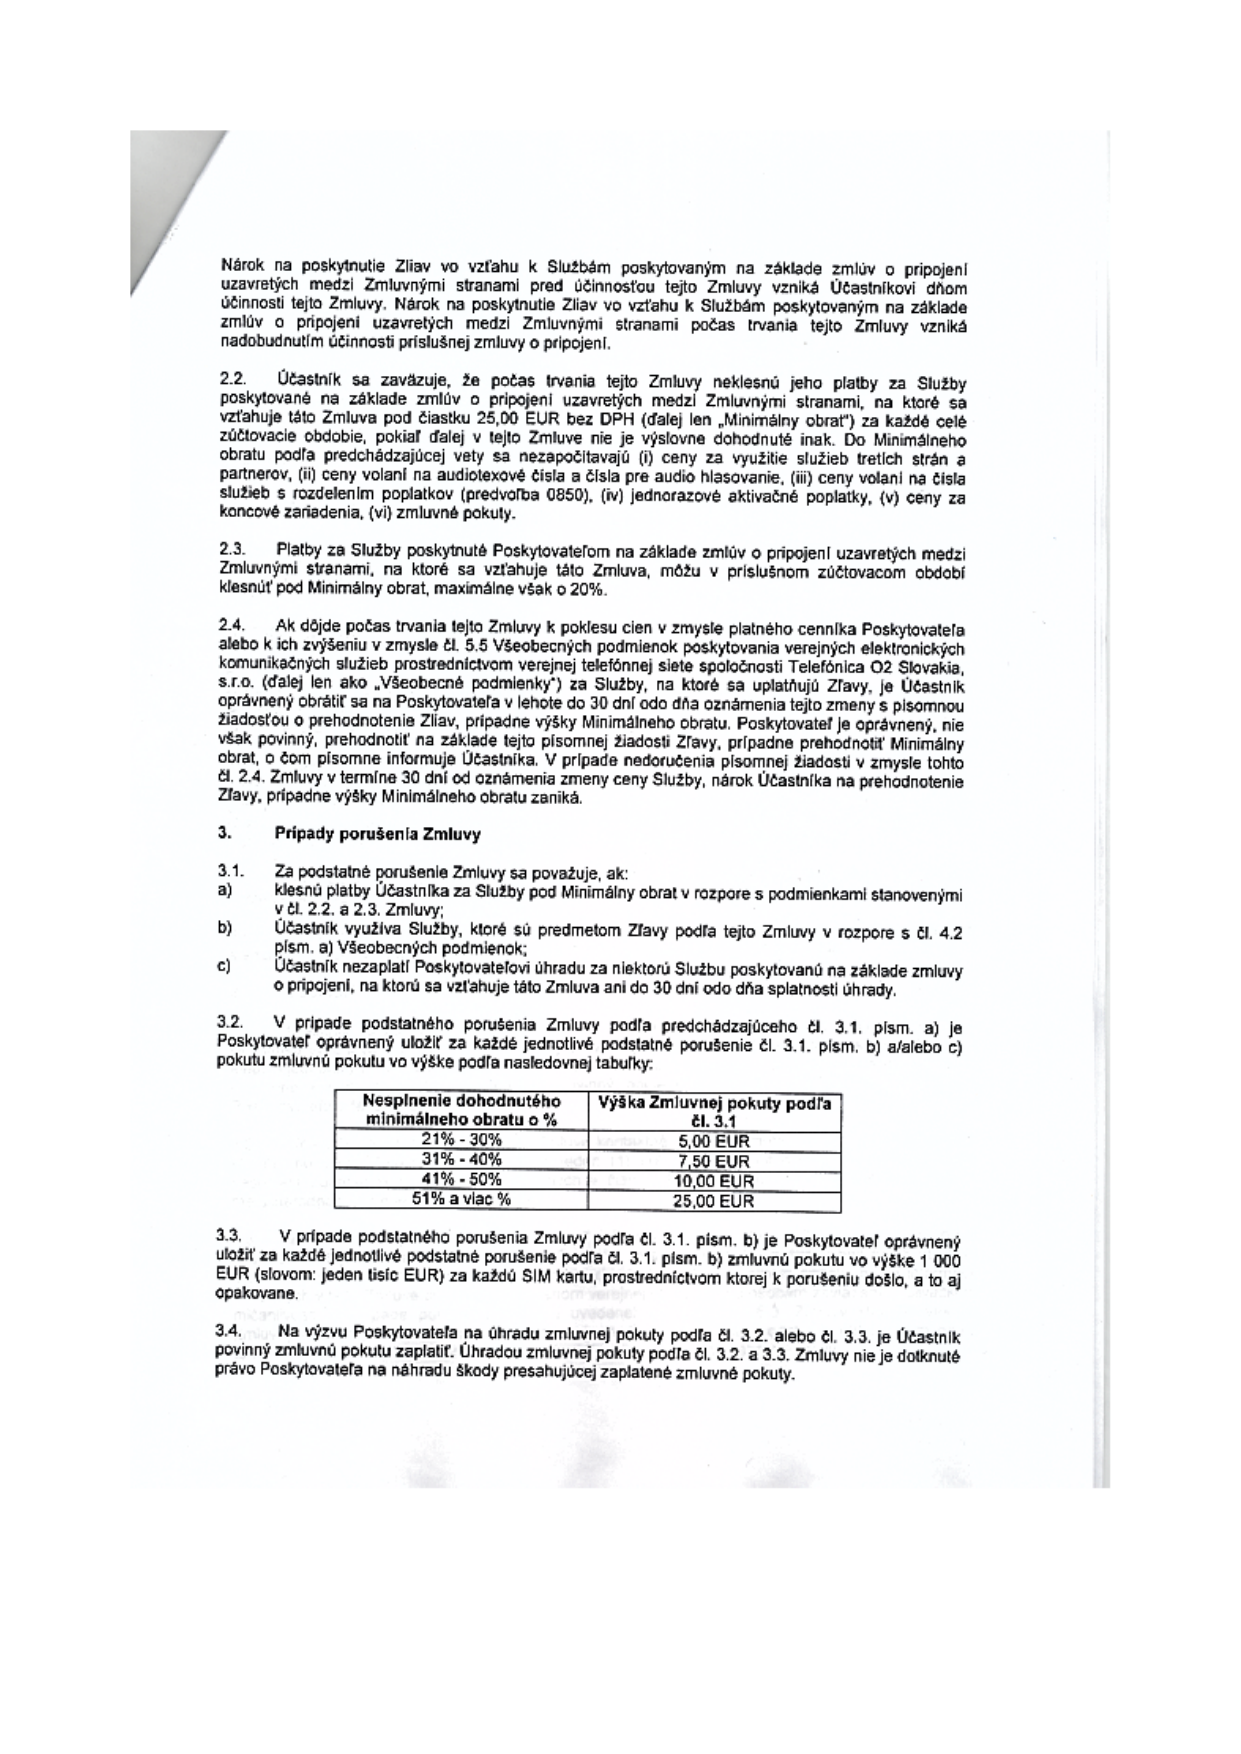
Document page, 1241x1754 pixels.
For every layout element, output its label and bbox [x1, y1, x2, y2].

picture [118, 118, 1123, 1501]
